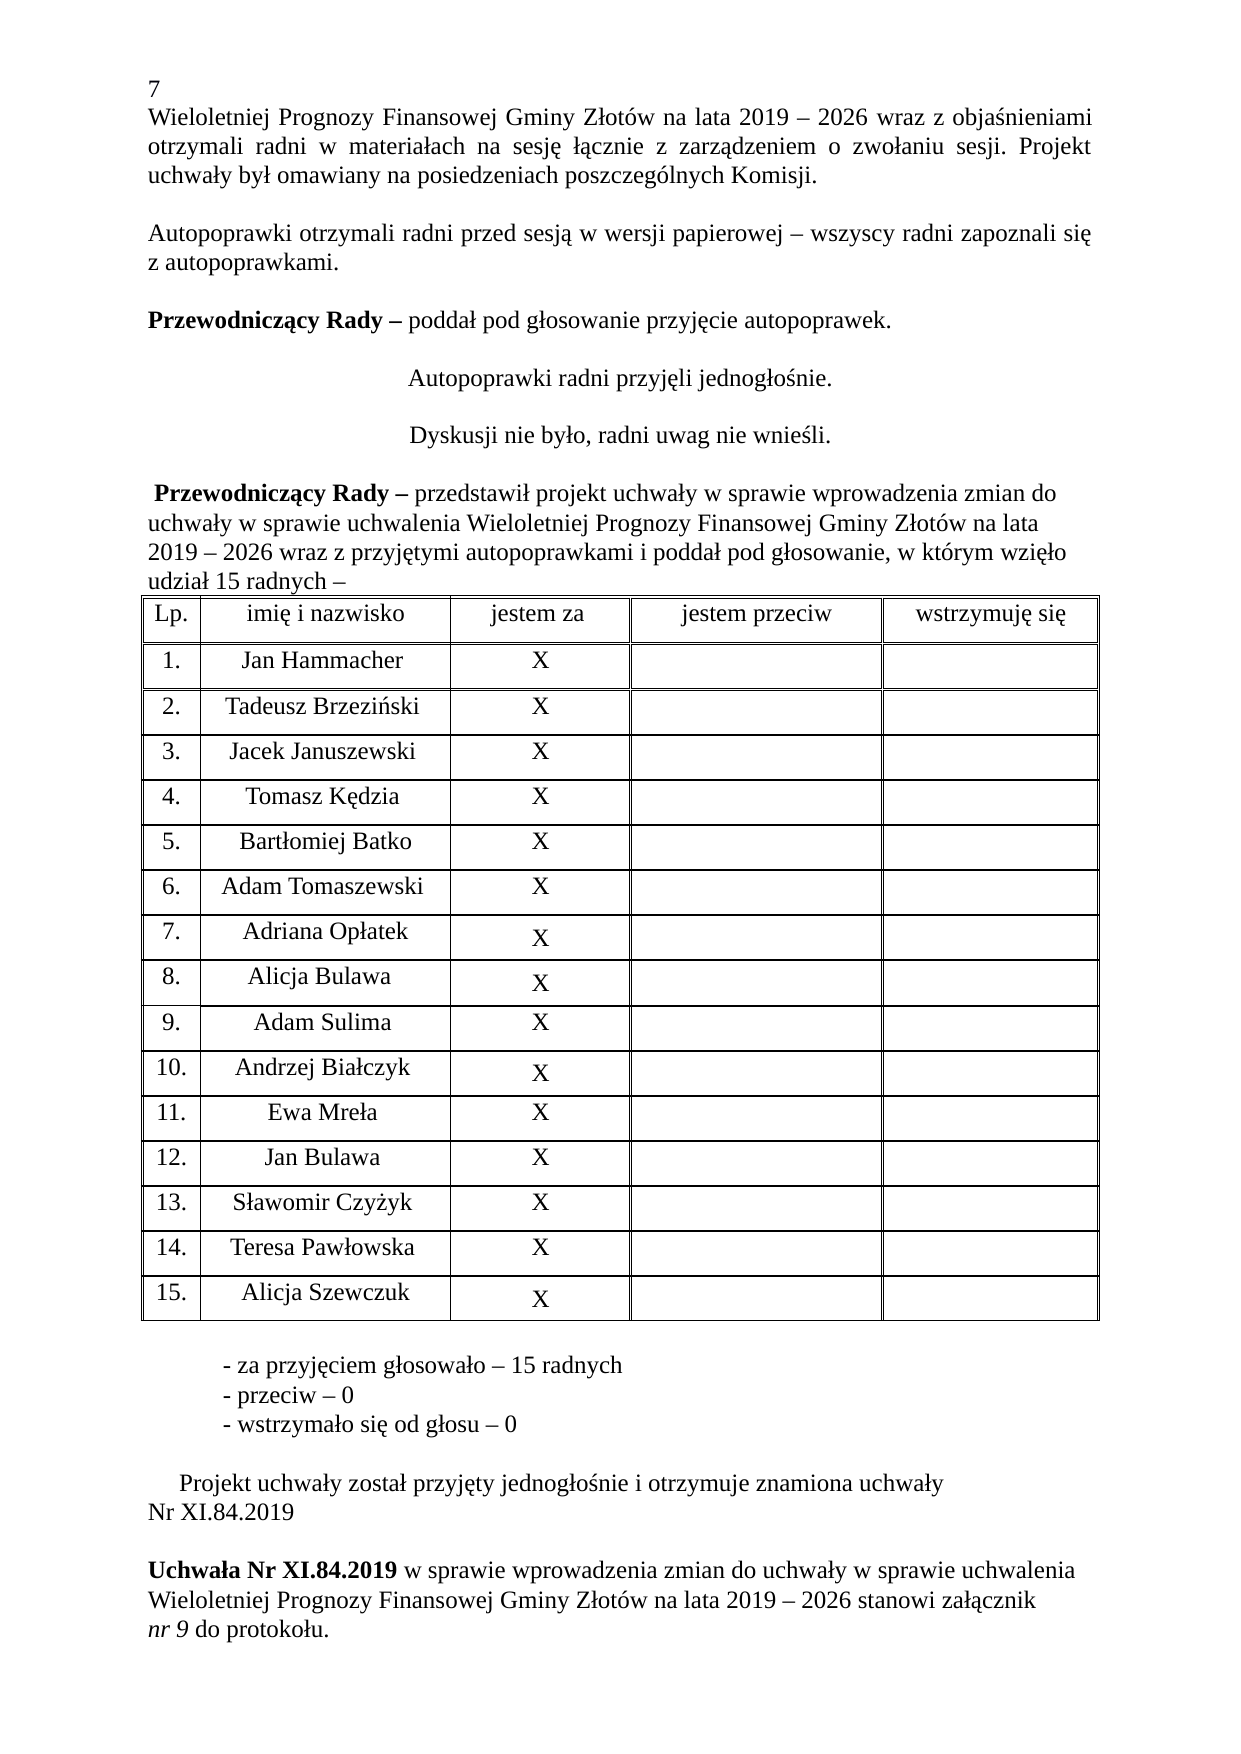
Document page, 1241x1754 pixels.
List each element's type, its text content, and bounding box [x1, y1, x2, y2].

table_cell 5. [144, 826, 200, 869]
table_cell Ewa Mreła [201, 1097, 450, 1140]
table_cell [884, 1007, 1097, 1049]
table_cell Adriana Opłatek [201, 916, 450, 959]
table_cell [884, 691, 1097, 734]
table_cell [632, 1052, 881, 1095]
table_cell X [451, 1232, 629, 1275]
table_cell [884, 961, 1097, 1004]
table_cell 8. [144, 961, 200, 1004]
table_cell 4. [144, 781, 200, 824]
table_cell [632, 736, 881, 779]
text Autopoprawki radni przyjęli jednogłośnie. [148, 363, 1093, 392]
table_cell Tomasz Kędzia [201, 781, 450, 824]
table_cell Jan Bulawa [201, 1142, 450, 1185]
table_cell X [451, 1007, 629, 1049]
table_cell [632, 1142, 881, 1185]
text Uchwała Nr XI.84.2019 w sprawie wprowadzenia zmian do uchwały w sprawie uchwalenia Wieloletniej Prognozy Finansowej Gminy Złotów na lata 2019 – 2026 stanowi załącznik nr 9 do protokołu. [148, 1555, 1093, 1643]
table_cell 1. [144, 645, 200, 688]
table_cell X [451, 1187, 629, 1230]
table_cell Alicja Bulawa [201, 961, 450, 1004]
table_cell [884, 1097, 1097, 1140]
table_cell [884, 826, 1097, 869]
table_cell [884, 1142, 1097, 1185]
text Dyskusji nie było, radni uwag nie wnieśli. [148, 420, 1093, 449]
table_cell [884, 916, 1097, 959]
table_cell Teresa Pawłowska [201, 1232, 450, 1275]
table_cell X [451, 691, 629, 734]
table_cell Alicja Szewczuk [201, 1277, 450, 1320]
table_cell [632, 871, 881, 914]
table_cell Sławomir Czyżyk [201, 1187, 450, 1230]
text - za przyjęciem głosowało – 15 radnych [148, 1351, 1093, 1379]
table_cell X [451, 1142, 629, 1185]
table_cell X [451, 1052, 629, 1095]
table_cell [884, 1187, 1097, 1230]
text - przeciw – 0 [148, 1380, 1093, 1408]
text Autopoprawki otrzymali radni przed sesją w wersji papierowej – wszyscy radni zapoznali się z autopoprawkami. [148, 218, 1093, 276]
table_cell X [451, 1277, 629, 1320]
table_header wstrzymuję się [884, 599, 1097, 642]
text Przewodniczący Rady – przedstawił projekt uchwały w sprawie wprowadzenia zmian do uchwały w sprawie uchwalenia Wieloletniej Prognozy Finansowej Gminy Złotów na lata 2019 – 2026 wraz z przyjętymi autopoprawkami i poddał pod głosowanie, w którym wzięło udział 15 radnych – [148, 478, 1093, 595]
table_cell [632, 961, 881, 1004]
text Przewodniczący Rady – poddał pod głosowanie przyjęcie autopoprawek. [148, 305, 1093, 334]
table_cell 6. [144, 871, 200, 914]
table_cell 10. [144, 1052, 200, 1095]
table_cell X [451, 645, 629, 688]
table_cell [632, 916, 881, 959]
table_cell 13. [144, 1187, 200, 1230]
table_cell Jan Hammacher [201, 645, 450, 688]
table_cell [632, 1007, 881, 1049]
table_header jestem za [451, 599, 629, 642]
table_cell Adam Tomaszewski [201, 871, 450, 914]
table_cell X [451, 826, 629, 869]
table_cell 3. [144, 736, 200, 779]
table_cell Adam Sulima [201, 1007, 450, 1049]
table_cell [632, 781, 881, 824]
table_cell [884, 781, 1097, 824]
table_cell [884, 645, 1097, 688]
table_cell [884, 871, 1097, 914]
table_cell X [451, 1097, 629, 1140]
table_cell [632, 691, 881, 734]
table_cell [884, 1052, 1097, 1095]
table_cell [632, 1097, 881, 1140]
table_cell Andrzej Białczyk [201, 1052, 450, 1095]
table_header jestem przeciw [632, 599, 881, 642]
table_header Lp. [144, 599, 200, 642]
table_cell 7. [144, 916, 200, 959]
table_header imię i nazwisko [201, 599, 450, 642]
table_cell Jacek Januszewski [201, 736, 450, 779]
table_cell [632, 1232, 881, 1275]
table_cell [632, 826, 881, 869]
table_cell X [451, 871, 629, 914]
table_cell X [451, 961, 629, 1004]
table_cell [632, 1277, 881, 1320]
text Projekt uchwały został przyjęty jednogłośnie i otrzymuje znamiona uchwały Nr XI.84.2019 [148, 1468, 1093, 1526]
table_cell [884, 736, 1097, 779]
table_cell X [451, 916, 629, 959]
table_cell Tadeusz Brzeziński [201, 691, 450, 734]
table_cell [632, 1187, 881, 1230]
table_cell 2. [144, 691, 200, 734]
table_cell 9. [144, 1006, 200, 1049]
table_cell 15. [144, 1277, 200, 1320]
table_cell X [451, 781, 629, 824]
text - wstrzymało się od głosu – 0 [148, 1409, 1093, 1438]
table_cell [884, 1232, 1097, 1275]
table_cell 14. [144, 1232, 200, 1275]
text Wieloletniej Prognozy Finansowej Gminy Złotów na lata 2019 – 2026 wraz z objaśnieniami otrzymali radni w materiałach na sesję łącznie z zarządzeniem o zwołaniu sesji. Projekt uchwały był omawiany na posiedzeniach poszczególnych Komisji. [148, 102, 1093, 189]
table_cell Bartłomiej Batko [201, 826, 450, 869]
table_cell X [451, 736, 629, 779]
table_cell 11. [144, 1097, 200, 1140]
table_cell [884, 1277, 1097, 1320]
table_cell [632, 645, 881, 688]
table_cell 12. [144, 1142, 200, 1185]
